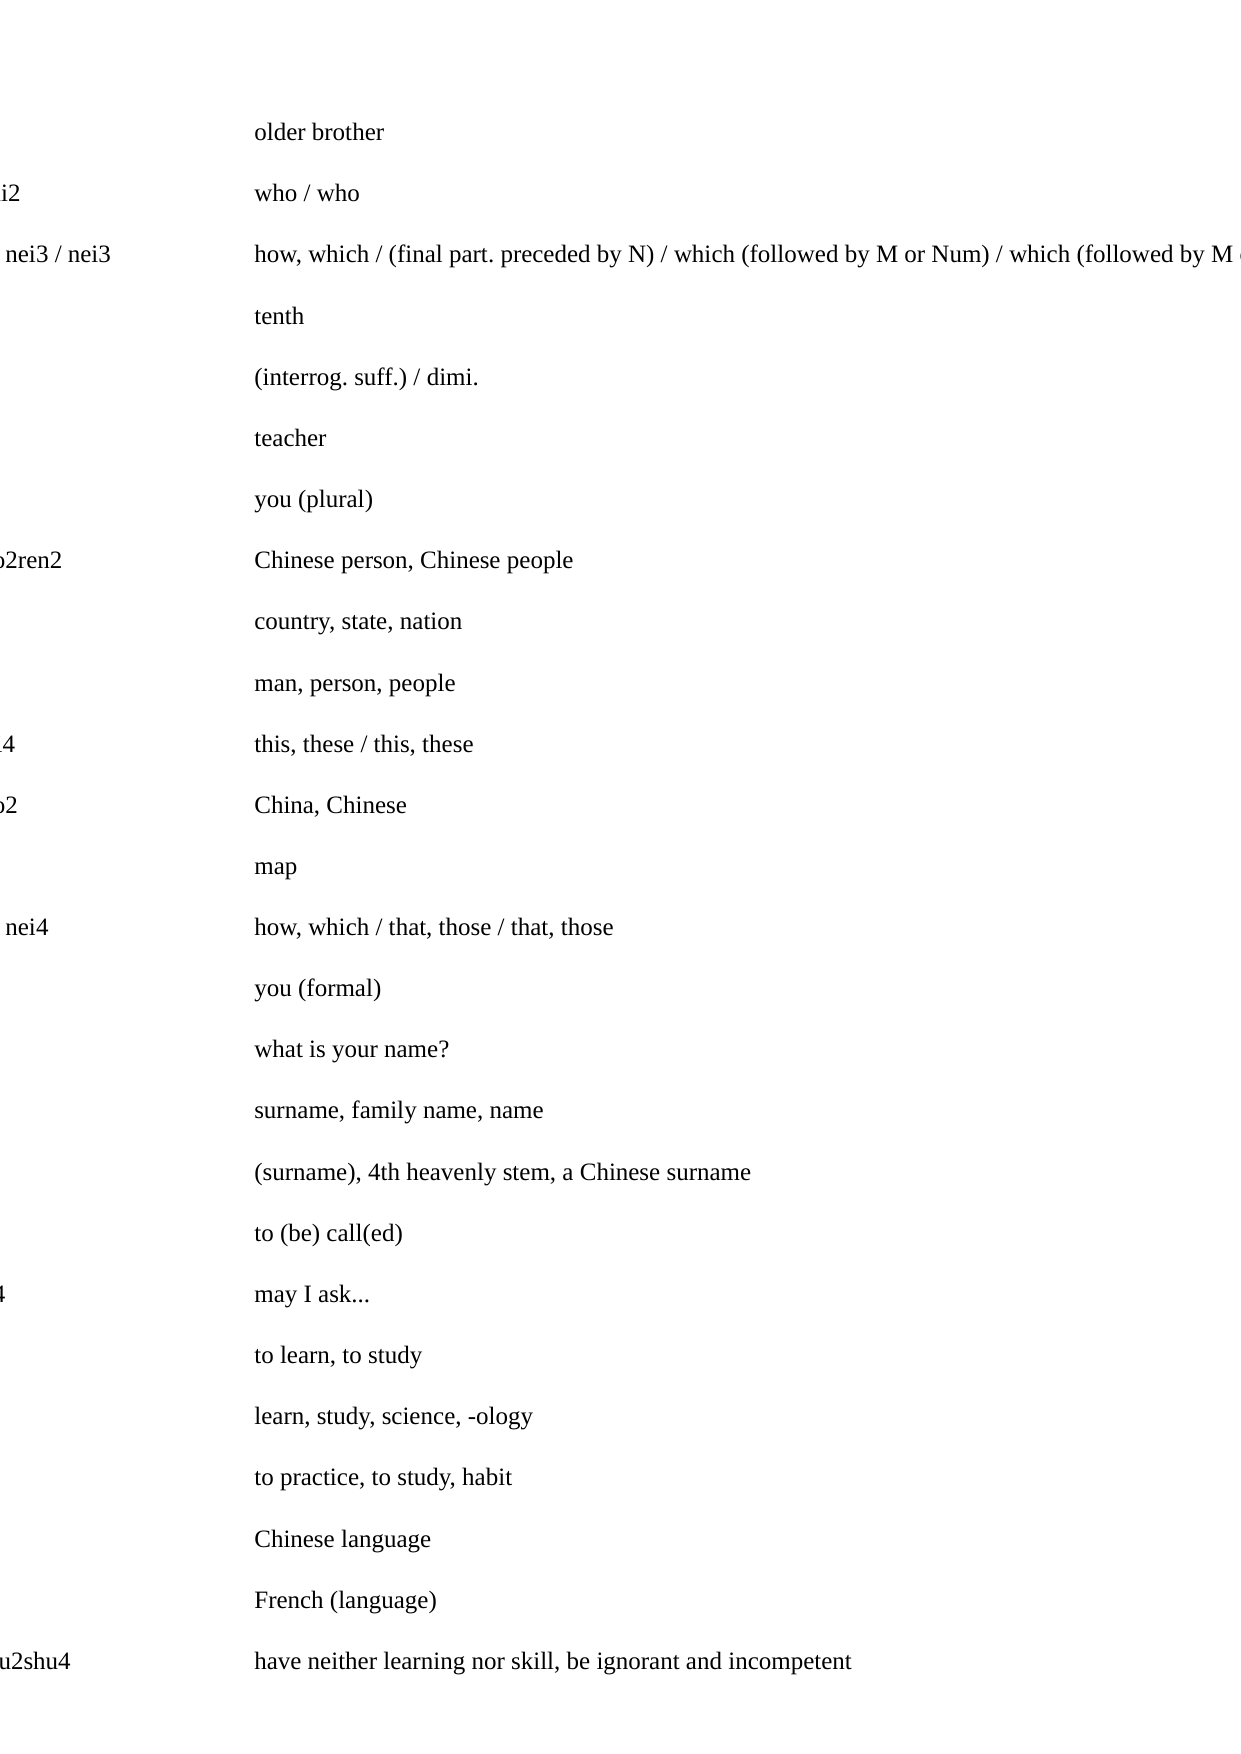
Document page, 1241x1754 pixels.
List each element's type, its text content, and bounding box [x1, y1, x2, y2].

table_cell shei2 / shui2 [0, 179, 245, 239]
table_cell [245, 973, 254, 1034]
table_cell [245, 179, 254, 239]
table_cell [245, 240, 254, 301]
table_cell French (language) [254, 1585, 1240, 1646]
table_cell [245, 1401, 254, 1462]
table_cell map [254, 851, 1240, 912]
table_cell jiao4 [0, 1218, 245, 1279]
table_cell xue2xi2 [0, 1340, 245, 1401]
table_cell have neither learning nor skill, be ignorant and incompetent [254, 1646, 1240, 1678]
table_cell tenth [254, 301, 1240, 362]
table_cell [245, 301, 254, 362]
table_cell [245, 362, 254, 423]
table_cell [245, 1646, 254, 1678]
table_cell han4yu3 [0, 1524, 245, 1585]
table_cell country, state, nation [254, 606, 1240, 668]
table_cell [245, 668, 254, 729]
table_cell bu4xue2wu2shu4 [0, 1646, 245, 1678]
table_cell China, Chinese [254, 790, 1240, 851]
table_cell ni3men5 [0, 484, 245, 545]
table_cell [245, 729, 254, 790]
table_cell na3 / na4 / nei4 [0, 912, 245, 973]
table_cell how, which / (final part. preceded by N) / which (followed by M or Num) / which (followed by M or Num) [254, 240, 1240, 301]
table_cell [245, 851, 254, 912]
table_cell older brother [254, 117, 1240, 178]
table_cell ge1ge5 [0, 117, 245, 178]
table_cell ding1 [0, 1157, 245, 1218]
table_cell fa3yu3 [0, 1585, 245, 1646]
table_cell who / who [254, 179, 1240, 239]
table_cell [245, 1035, 254, 1096]
table_cell to practice, to study, habit [254, 1463, 1240, 1524]
table_cell (interrog. suff.) / dimi. [254, 362, 1240, 423]
table_cell this, these / this, these [254, 729, 1240, 790]
table_cell zhong1guo2 [0, 790, 245, 851]
table_cell qing3wen4 [0, 1279, 245, 1340]
table_cell what is your name? [254, 1035, 1240, 1096]
table_cell [245, 484, 254, 545]
table_cell na3 / na5 / nei3 / nei3 [0, 240, 245, 301]
table_cell xing4 [0, 1096, 245, 1157]
table_cell guo2 [0, 606, 245, 668]
table_cell [245, 1096, 254, 1157]
table_cell Chinese language [254, 1524, 1240, 1585]
table_cell [245, 59, 254, 117]
table_cell [245, 912, 254, 973]
table_cell Chinese person, Chinese people [254, 545, 1240, 606]
table_cell zhe4 / zhei4 [0, 729, 245, 790]
table_cell [245, 545, 254, 606]
table_cell may I ask... [254, 1279, 1240, 1340]
table_cell zhong1guo2ren2 [0, 545, 245, 606]
table_cell [245, 423, 254, 484]
table_cell learn, study, science, -ology [254, 1401, 1240, 1462]
table_cell xi2 [0, 1463, 245, 1524]
table_cell [245, 606, 254, 668]
table_cell to (be) call(ed) [254, 1218, 1240, 1279]
table_cell [254, 59, 1240, 117]
table_cell [245, 1524, 254, 1585]
table_cell shi2 [0, 301, 245, 362]
table_cell man, person, people [254, 668, 1240, 729]
table_cell [245, 1218, 254, 1279]
table_cell nin2 [0, 973, 245, 1034]
table_cell [245, 1463, 254, 1524]
table_cell you (formal) [254, 973, 1240, 1034]
table_cell xue2 [0, 1401, 245, 1462]
table_cell [245, 1340, 254, 1401]
table_cell surname, family name, name [254, 1096, 1240, 1157]
table_cell gui4xing4 [0, 1035, 245, 1096]
table_cell me5 / mo2 [0, 362, 245, 423]
table_cell (surname), 4th heavenly stem, a Chinese surname [254, 1157, 1240, 1218]
table_cell ren2 [0, 668, 245, 729]
table_cell to learn, to study [254, 1340, 1240, 1401]
table_cell [245, 1157, 254, 1218]
table_cell ta1 [0, 59, 245, 117]
table_cell teacher [254, 423, 1240, 484]
table_cell [245, 1585, 254, 1646]
table_cell [245, 117, 254, 178]
table_cell lao3shi1 [0, 423, 245, 484]
table_cell [245, 1279, 254, 1340]
table_cell you (plural) [254, 484, 1240, 545]
table_cell how, which / that, those / that, those [254, 912, 1240, 973]
table_cell di4tu2 [0, 851, 245, 912]
table_cell [245, 790, 254, 851]
